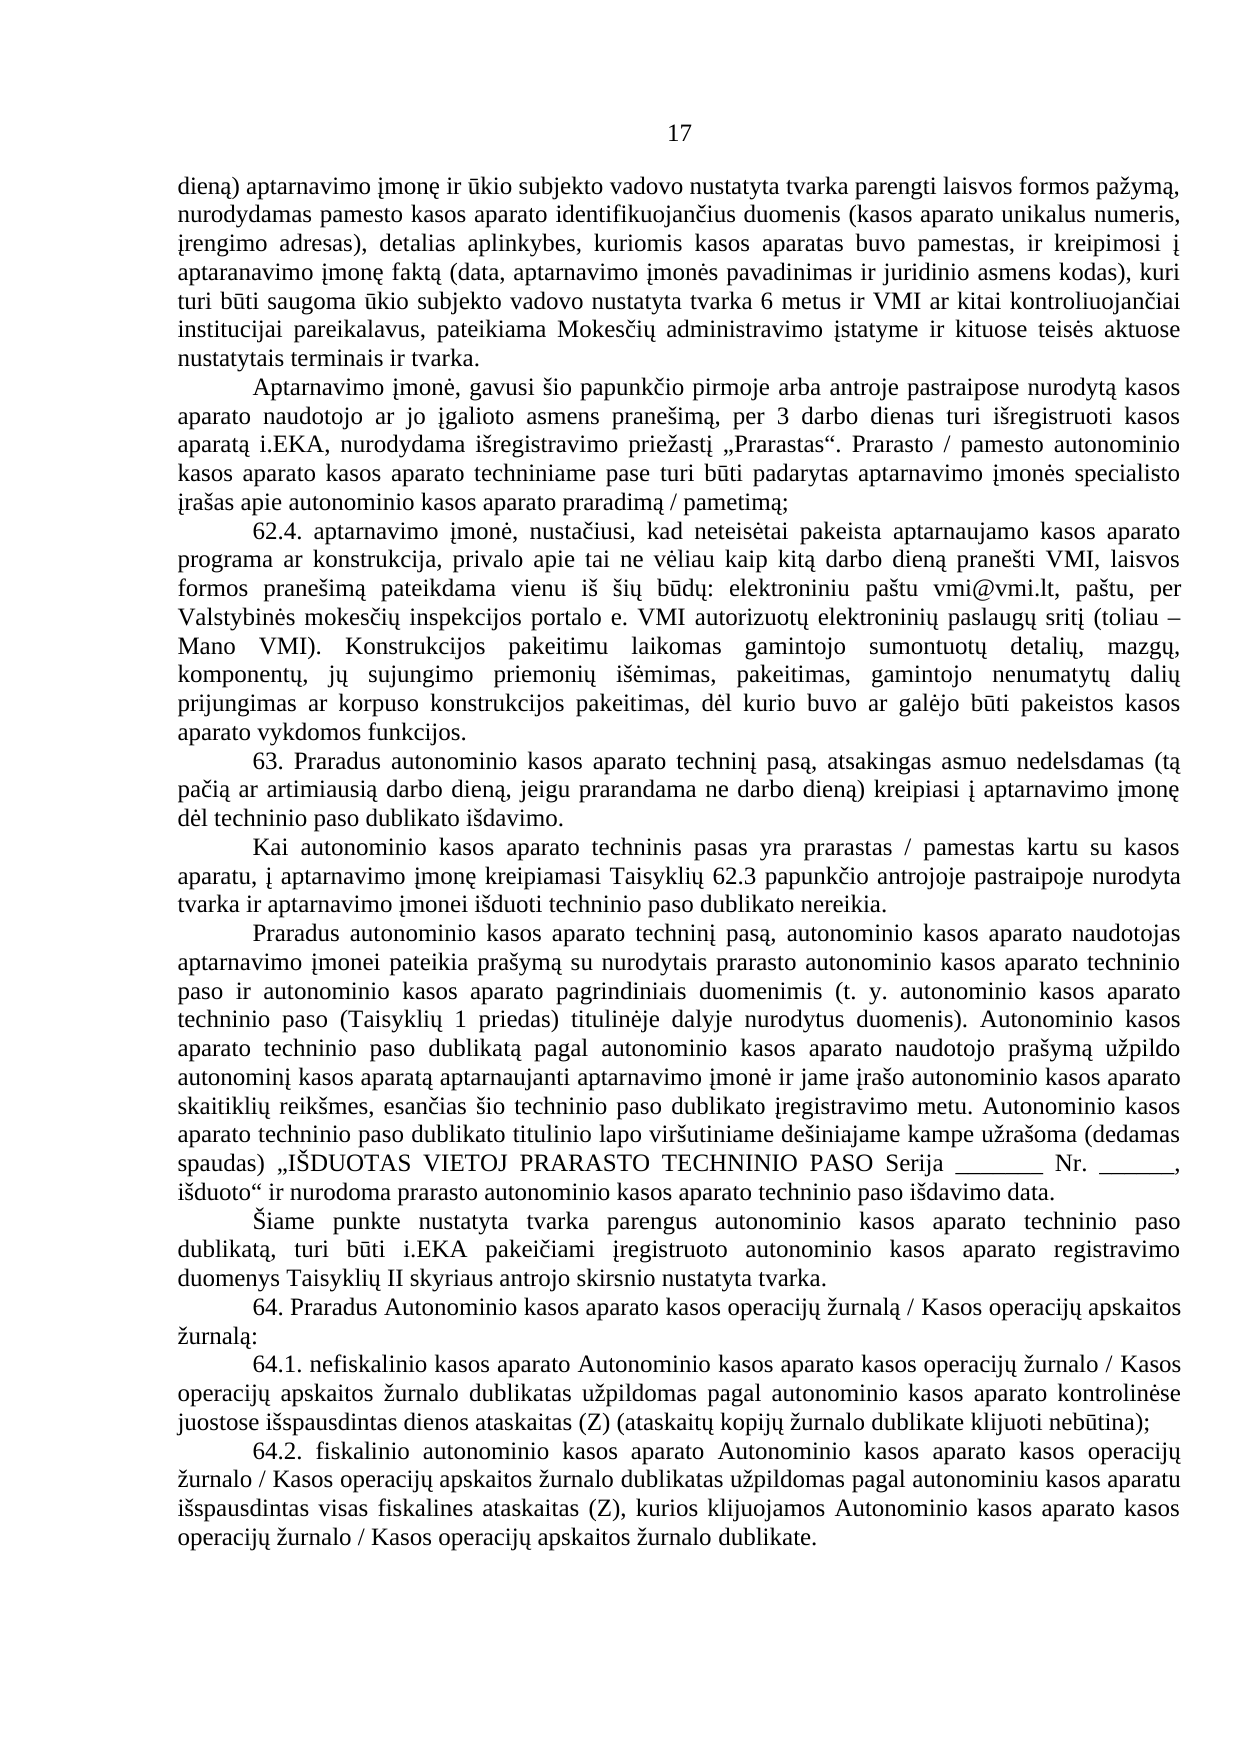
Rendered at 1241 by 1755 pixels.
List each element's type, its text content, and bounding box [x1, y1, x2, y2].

text dieną) aptarnavimo įmonę ir ūkio subjekto vadovo nustatyta tvarka parengti laisvos formos pažymą, nurodydamas pamesto kasos aparato identifikuojančius duomenis (kasos aparato unikalus numeris, įrengimo adresas), detalias aplinkybes, kuriomis kasos aparatas buvo pamestas, ir kreipimosi į aptaranavimo įmonę faktą (data, aptarnavimo įmonės pavadinimas ir juridinio asmens kodas), kuri turi būti saugoma ūkio subjekto vadovo nustatyta tvarka 6 metus ir VMI ar kitai kontroliuojančiai institucijai pareikalavus, pateikiama Mokesčių administravimo įstatyme ir kituose teisės aktuose nustatytais terminais ir tvarka. [177, 171, 1181, 372]
text 62.4. aptarnavimo įmonė, nustačiusi, kad neteisėtai pakeista aptarnaujamo kasos aparato programa ar konstrukcija, privalo apie tai ne vėliau kaip kitą darbo dieną pranešti VMI, laisvos formos pranešimą pateikdama vienu iš šių būdų: elektroniniu paštu vmi@vmi.lt, paštu, per Valstybinės mokesčių inspekcijos portalo e. VMI autorizuotų elektroninių paslaugų sritį (toliau – Mano VMI). Konstrukcijos pakeitimu laikomas gamintojo sumontuotų detalių, mazgų, komponentų, jų sujungimo priemonių išėmimas, pakeitimas, gamintojo nenumatytų dalių prijungimas ar korpuso konstrukcijos pakeitimas, dėl kurio buvo ar galėjo būti pakeistos kasos aparato vykdomos funkcijos. [177, 516, 1181, 746]
text Šiame punkte nustatyta tvarka parengus autonominio kasos aparato techninio paso dublikatą, turi būti i.EKA pakeičiami įregistruoto autonominio kasos aparato registravimo duomenys Taisyklių II skyriaus antrojo skirsnio nustatyta tvarka. [177, 1206, 1181, 1292]
text Praradus autonominio kasos aparato techninį pasą, autonominio kasos aparato naudotojas aptarnavimo įmonei pateikia prašymą su nurodytais prarasto autonominio kasos aparato techninio paso ir autonominio kasos aparato pagrindiniais duomenimis (t. y. autonominio kasos aparato techninio paso (Taisyklių 1 priedas) titulinėje dalyje nurodytus duomenis). Autonominio kasos aparato techninio paso dublikatą pagal autonominio kasos aparato naudotojo prašymą užpildo autonominį kasos aparatą aptarnaujanti aptarnavimo įmonė ir jame įrašo autonominio kasos aparato skaitiklių reikšmes, esančias šio techninio paso dublikato įregistravimo metu. Autonominio kasos aparato techninio paso dublikato titulinio lapo viršutiniame dešiniajame kampe užrašoma (dedamas spaudas) „IŠDUOTAS VIETOJ PRARASTO TECHNINIO PASO Serija _______ Nr. ______, išduoto“ ir nurodoma prarasto autonominio kasos aparato techninio paso išdavimo data. [177, 918, 1181, 1206]
text 64.2. fiskalinio autonominio kasos aparato Autonominio kasos aparato kasos operacijų žurnalo / Kasos operacijų apskaitos žurnalo dublikatas užpildomas pagal autonominiu kasos aparatu išspausdintas visas fiskalines ataskaitas (Z), kurios klijuojamos Autonominio kasos aparato kasos operacijų žurnalo / Kasos operacijų apskaitos žurnalo dublikate. [177, 1436, 1181, 1551]
text 64. Praradus Autonominio kasos aparato kasos operacijų žurnalą / Kasos operacijų apskaitos žurnalą: [177, 1292, 1181, 1349]
text 64.1. nefiskalinio kasos aparato Autonominio kasos aparato kasos operacijų žurnalo / Kasos operacijų apskaitos žurnalo dublikatas užpildomas pagal autonominio kasos aparato kontrolinėse juostose išspausdintas dienos ataskaitas (Z) (ataskaitų kopijų žurnalo dublikate klijuoti nebūtina); [177, 1349, 1181, 1436]
text 63. Praradus autonominio kasos aparato techninį pasą, atsakingas asmuo nedelsdamas (tą pačią ar artimiausią darbo dieną, jeigu prarandama ne darbo dieną) kreipiasi į aptarnavimo įmonę dėl techninio paso dublikato išdavimo. [177, 746, 1181, 832]
text Kai autonominio kasos aparato techninis pasas yra prarastas / pamestas kartu su kasos aparatu, į aptarnavimo įmonę kreipiamasi Taisyklių 62.3 papunkčio antrojoje pastraipoje nurodyta tvarka ir aptarnavimo įmonei išduoti techninio paso dublikato nereikia. [177, 832, 1181, 918]
text Aptarnavimo įmonė, gavusi šio papunkčio pirmoje arba antroje pastraipose nurodytą kasos aparato naudotojo ar jo įgalioto asmens pranešimą, per 3 darbo dienas turi išregistruoti kasos aparatą i.EKA, nurodydama išregistravimo priežastį „Prarastas“. Prarasto / pamesto autonominio kasos aparato kasos aparato techniniame pase turi būti padarytas aptarnavimo įmonės specialisto įrašas apie autonominio kasos aparato praradimą / pametimą; [177, 372, 1181, 516]
